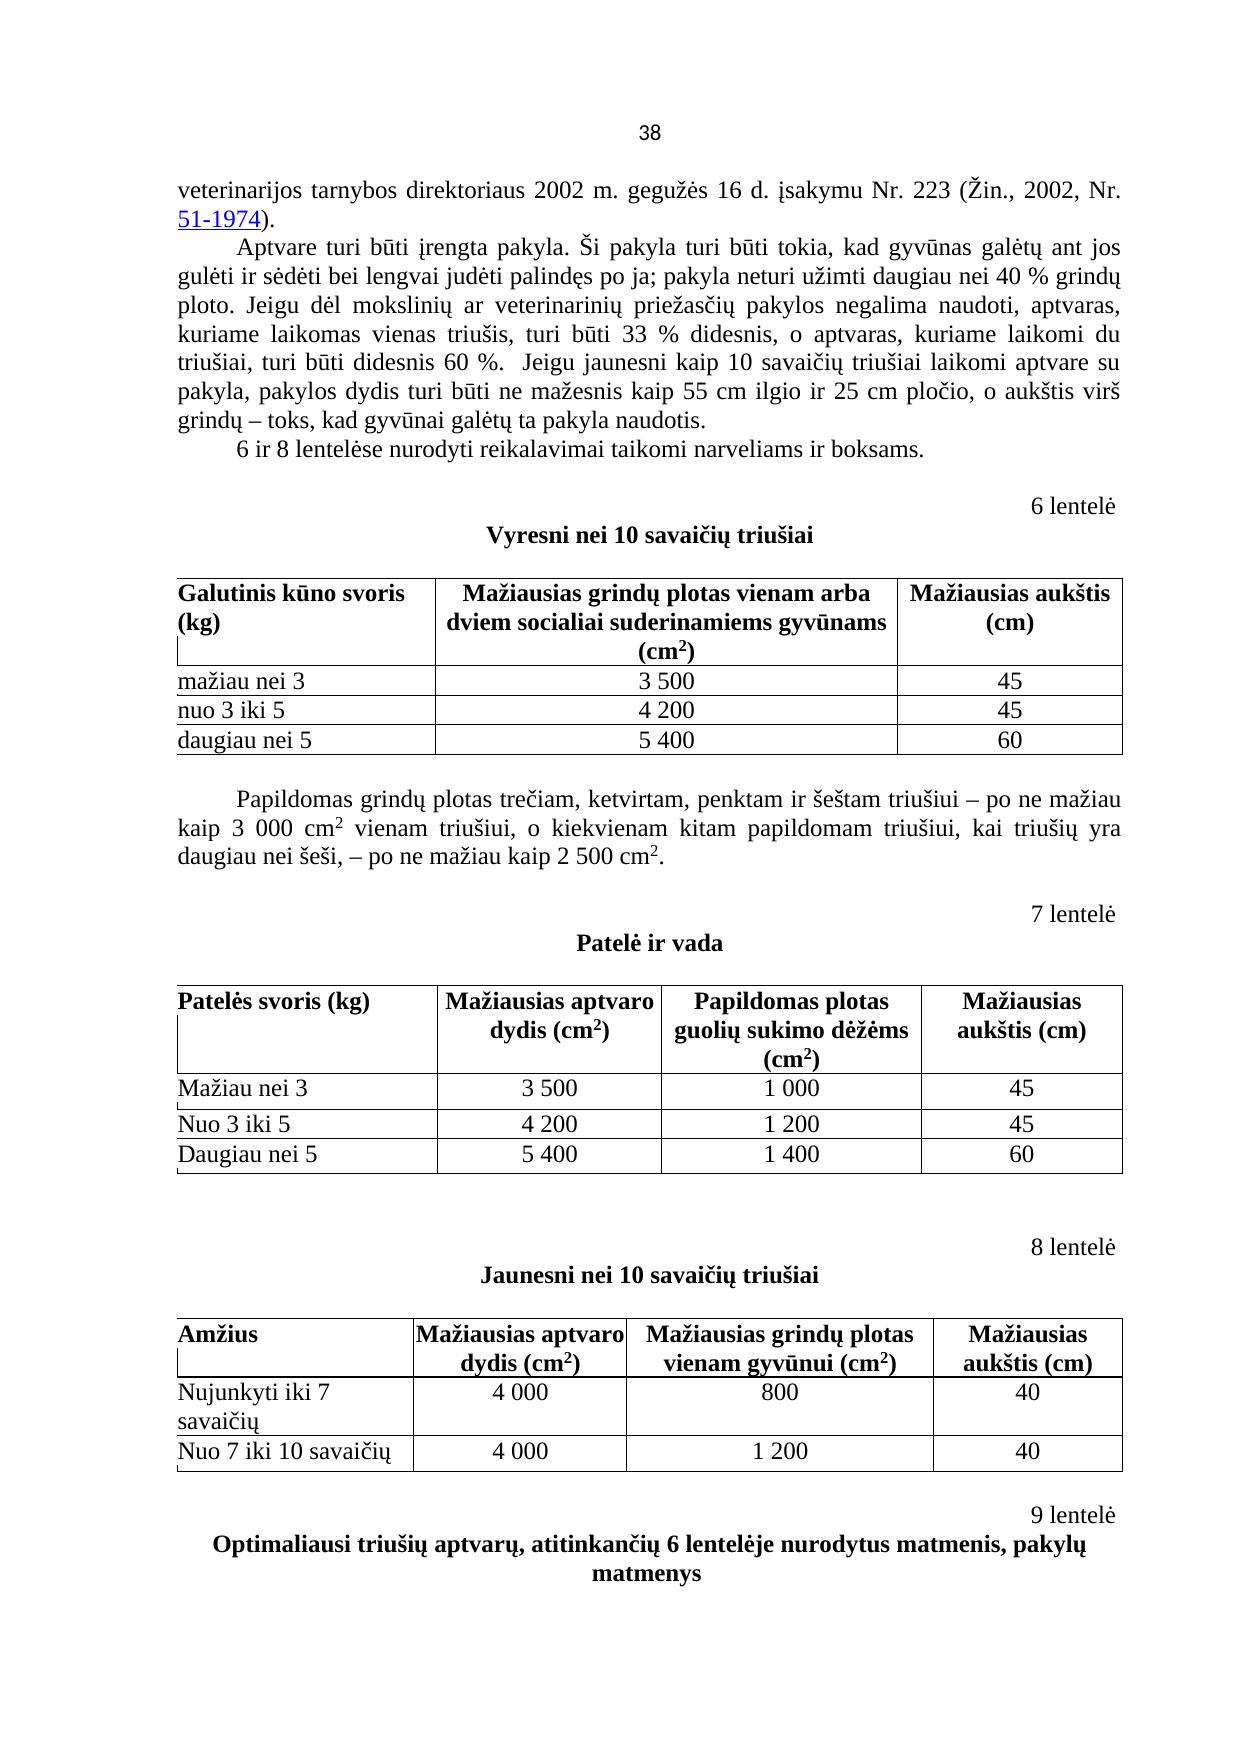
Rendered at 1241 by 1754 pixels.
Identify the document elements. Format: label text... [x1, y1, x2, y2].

table_cell 60 [922, 1139, 1122, 1173]
text Jaunesni nei 10 savaičių triušiai [177, 1260, 1122, 1289]
text 6 lentelė [177, 491, 1122, 520]
table_cell 4 200 [436, 696, 897, 724]
table_cell 45 [898, 696, 1122, 724]
table_cell 5 400 [436, 725, 897, 754]
table_cell 3 500 [436, 666, 897, 694]
table_cell 40 [934, 1378, 1122, 1435]
text Aptvare turi būti įrengta pakyla. Ši pakyla turi būti tokia, kad gyvūnas galėtų ant jos gulėti ir sėdėti bei lengvai judėti palindęs po ja; pakyla neturi užimti daugiau nei 40 % grindų ploto. Jeigu dėl mokslinių ar veterinarinių priežasčių pakylos negalima naudoti, aptvaras, kuriame laikomas vienas triušis, turi būti 33 % didesnis, o aptvaras, kuriame laikomi du triušiai, turi būti didesnis 60 %. Jeigu jaunesni kaip 10 savaičių triušiai laikomi aptvare su pakyla, pakylos dydis turi būti ne mažesnis kaip 55 cm ilgio ir 25 cm pločio, o aukštis virš grindų – toks, kad gyvūnai galėtų ta pakyla naudotis. [177, 232, 1122, 434]
table_cell 1 200 [662, 1110, 921, 1138]
table_cell Nuo 3 iki 5 [178, 1110, 437, 1138]
table_header Mažiausias aukštis (cm) [922, 986, 1122, 1072]
table_header Galutinis kūno svoris (kg) [178, 579, 435, 665]
text Optimaliausi triušių aptvarų, atitinkančių 6 lentelėje nurodytus matmenis, pakylų matmenys [177, 1529, 1122, 1587]
table_cell 60 [898, 725, 1122, 754]
text Papildomas grindų plotas trečiam, ketvirtam, penktam ir šeštam triušiui – po ne mažiau kaip 3 000 cm2 vienam triušiui, o kiekvienam kitam papildomam triušiui, kai triušių yra daugiau nei šeši, – po ne mažiau kaip 2 500 cm2. [177, 784, 1122, 870]
text 7 lentelė [177, 899, 1122, 928]
text veterinarijos tarnybos direktoriaus 2002 m. gegužės 16 d. įsakymu Nr. 223 (Žin., 2002, Nr. 51-1974). [177, 175, 1122, 232]
table_cell 45 [922, 1110, 1122, 1138]
table_cell mažiau nei 3 [178, 666, 435, 694]
table_cell 4 000 [414, 1378, 626, 1435]
table_header Patelės svoris (kg) [178, 986, 437, 1072]
table_header Papildomas plotas guolių sukimo dėžėms (cm2) [662, 986, 921, 1072]
table_cell Nuo 7 iki 10 savaičių [178, 1436, 413, 1471]
table_header Mažiausias aptvaro dydis (cm2) [438, 986, 661, 1072]
table_cell nuo 3 iki 5 [178, 696, 435, 724]
table_cell 1 200 [627, 1436, 933, 1471]
table_cell Nujunkyti iki 7 savaičių [178, 1378, 413, 1435]
text 9 lentelė [177, 1500, 1122, 1529]
table_cell 3 500 [438, 1074, 661, 1108]
text 6 ir 8 lentelėse nurodyti reikalavimai taikomi narveliams ir boksams. [177, 434, 1122, 462]
table_cell Mažiau nei 3 [178, 1074, 437, 1108]
table_cell 45 [922, 1074, 1122, 1108]
table_cell daugiau nei 5 [178, 725, 435, 754]
text 8 lentelė [177, 1232, 1122, 1260]
table_cell 800 [627, 1378, 933, 1435]
text Patelė ir vada [177, 928, 1122, 956]
table_cell 45 [898, 666, 1122, 694]
table_cell 5 400 [438, 1139, 661, 1173]
table_cell 1 000 [662, 1074, 921, 1108]
table_header Mažiausias aukštis (cm) [898, 579, 1122, 665]
table_header Mažiausias aukštis (cm) [934, 1319, 1122, 1376]
table_cell 40 [934, 1436, 1122, 1471]
table_cell 4 000 [414, 1436, 626, 1471]
table_header Mažiausias grindų plotas vienam arba dviem socialiai suderinamiems gyvūnams (cm2) [436, 579, 897, 665]
table_cell Daugiau nei 5 [178, 1139, 437, 1173]
text Vyresni nei 10 savaičių triušiai [177, 520, 1122, 549]
table_cell 4 200 [438, 1110, 661, 1138]
table_header Mažiausias grindų plotas vienam gyvūnui (cm2) [627, 1319, 933, 1376]
table_cell 1 400 [662, 1139, 921, 1173]
table_header Amžius [178, 1319, 413, 1376]
table_header Mažiausias aptvaro dydis (cm2) [414, 1319, 626, 1376]
